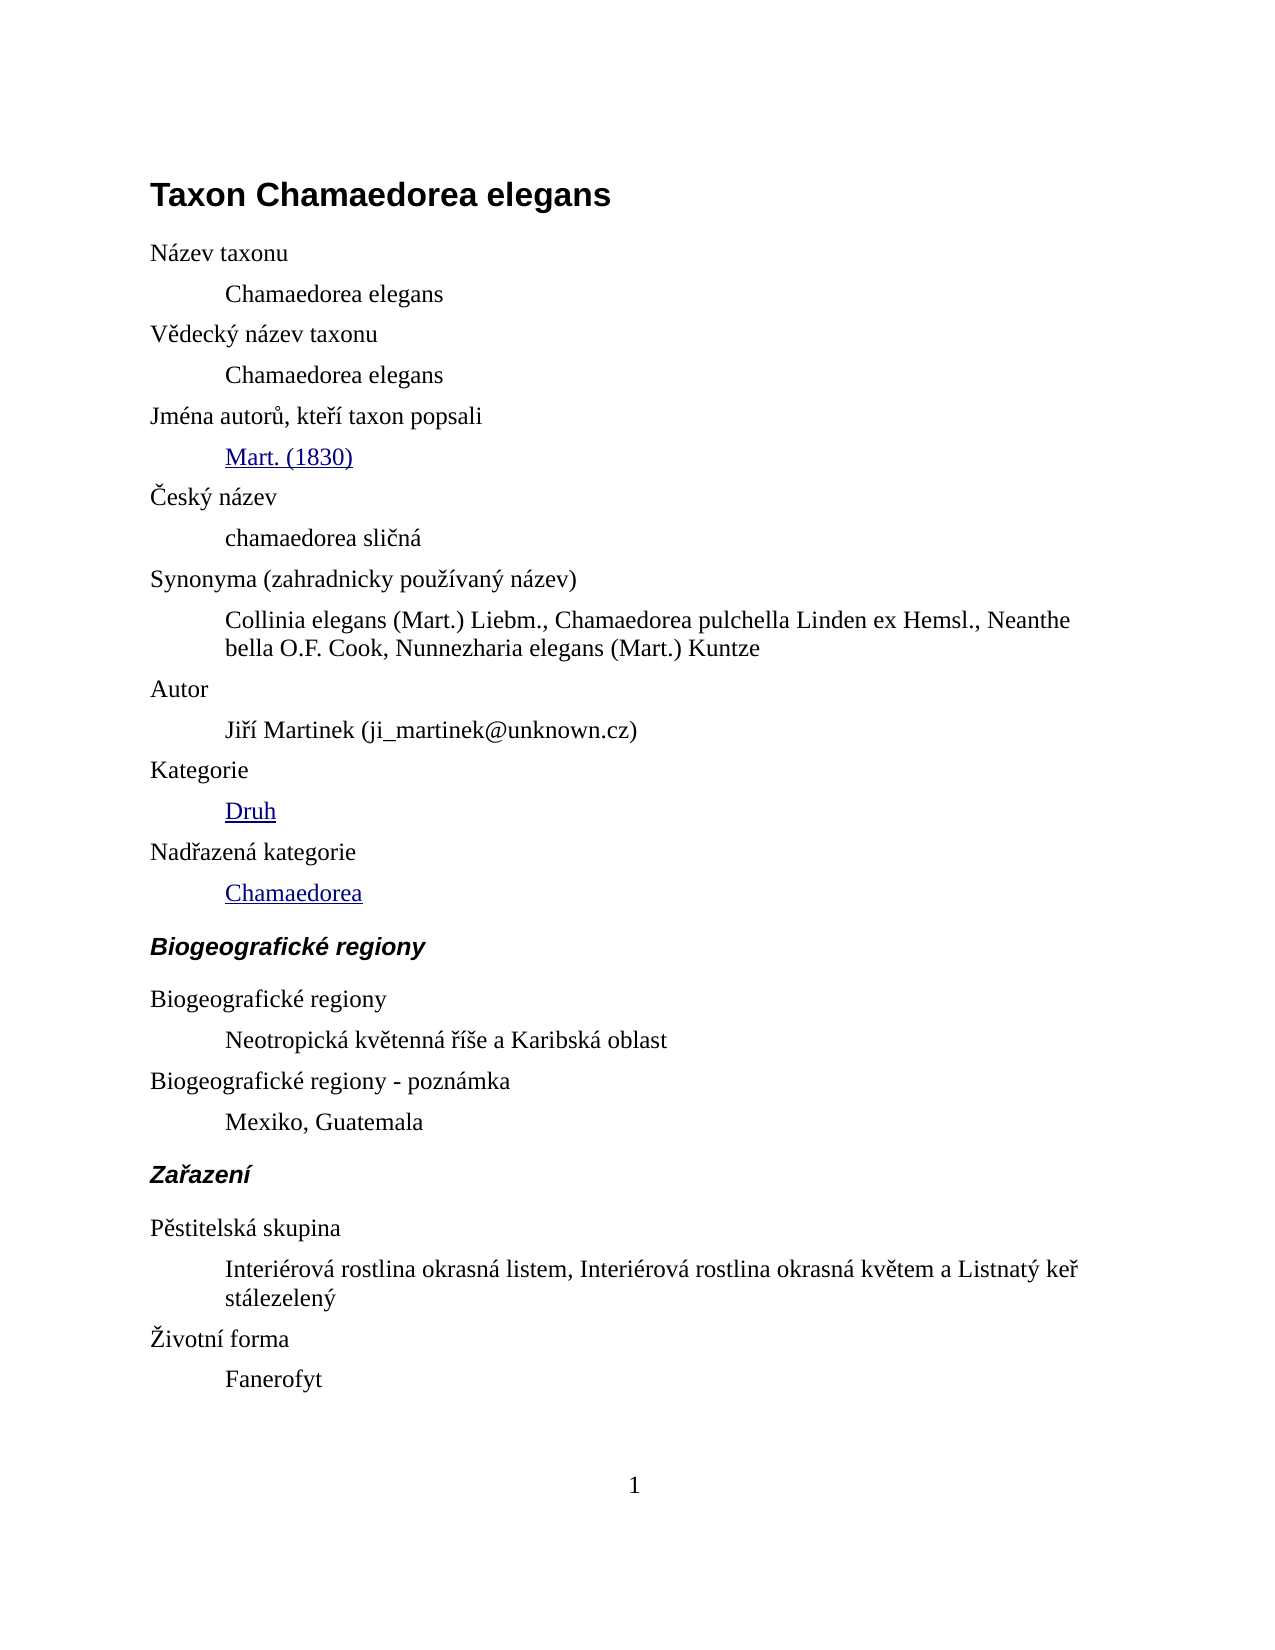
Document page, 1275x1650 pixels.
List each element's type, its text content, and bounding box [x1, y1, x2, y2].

text Autor [150, 674, 1125, 703]
subtitle Zařazení [150, 1161, 1125, 1189]
text Kategorie [150, 756, 1125, 784]
text Biogeografické regiony [150, 984, 1125, 1013]
text Synonyma (zahradnicky používaný název) [150, 564, 1125, 593]
text Mexiko, Guatemala [225, 1107, 1125, 1136]
text Biogeografické regiony - poznámka [150, 1066, 1125, 1095]
subtitle Taxon Chamaedorea elegans [150, 175, 1125, 214]
text Interiérová rostlina okrasná listem, Interiérová rostlina okrasná květem a Listnatý keř stálezelený [225, 1254, 1125, 1312]
text Chamaedorea elegans [225, 279, 1125, 308]
subtitle Biogeografické regiony [150, 932, 1125, 960]
text Fanerofyt [225, 1364, 1125, 1393]
text Mart. (1830) [225, 442, 1125, 471]
text Nadřazená kategorie [150, 837, 1125, 866]
text Jména autorů, kteří taxon popsali [150, 401, 1125, 430]
text Druh [225, 796, 1125, 825]
text Chamaedorea [225, 878, 1125, 907]
text Vědecký název taxonu [150, 319, 1125, 348]
text Chamaedorea elegans [225, 360, 1125, 389]
text Neotropická květenná říše a Karibská oblast [225, 1025, 1125, 1054]
text chamaedorea sličná [225, 523, 1125, 552]
text Pěstitelská skupina [150, 1213, 1125, 1242]
text Jiří Martinek (ji_martinek@unknown.cz) [225, 715, 1125, 744]
text Životní forma [150, 1324, 1125, 1352]
text Název taxonu [150, 238, 1125, 267]
text Collinia elegans (Mart.) Liebm., Chamaedorea pulchella Linden ex Hemsl., Neanthe bella O.F. Cook, Nunnezharia elegans (Mart.) Kuntze [225, 605, 1125, 662]
text Český název [150, 482, 1125, 511]
